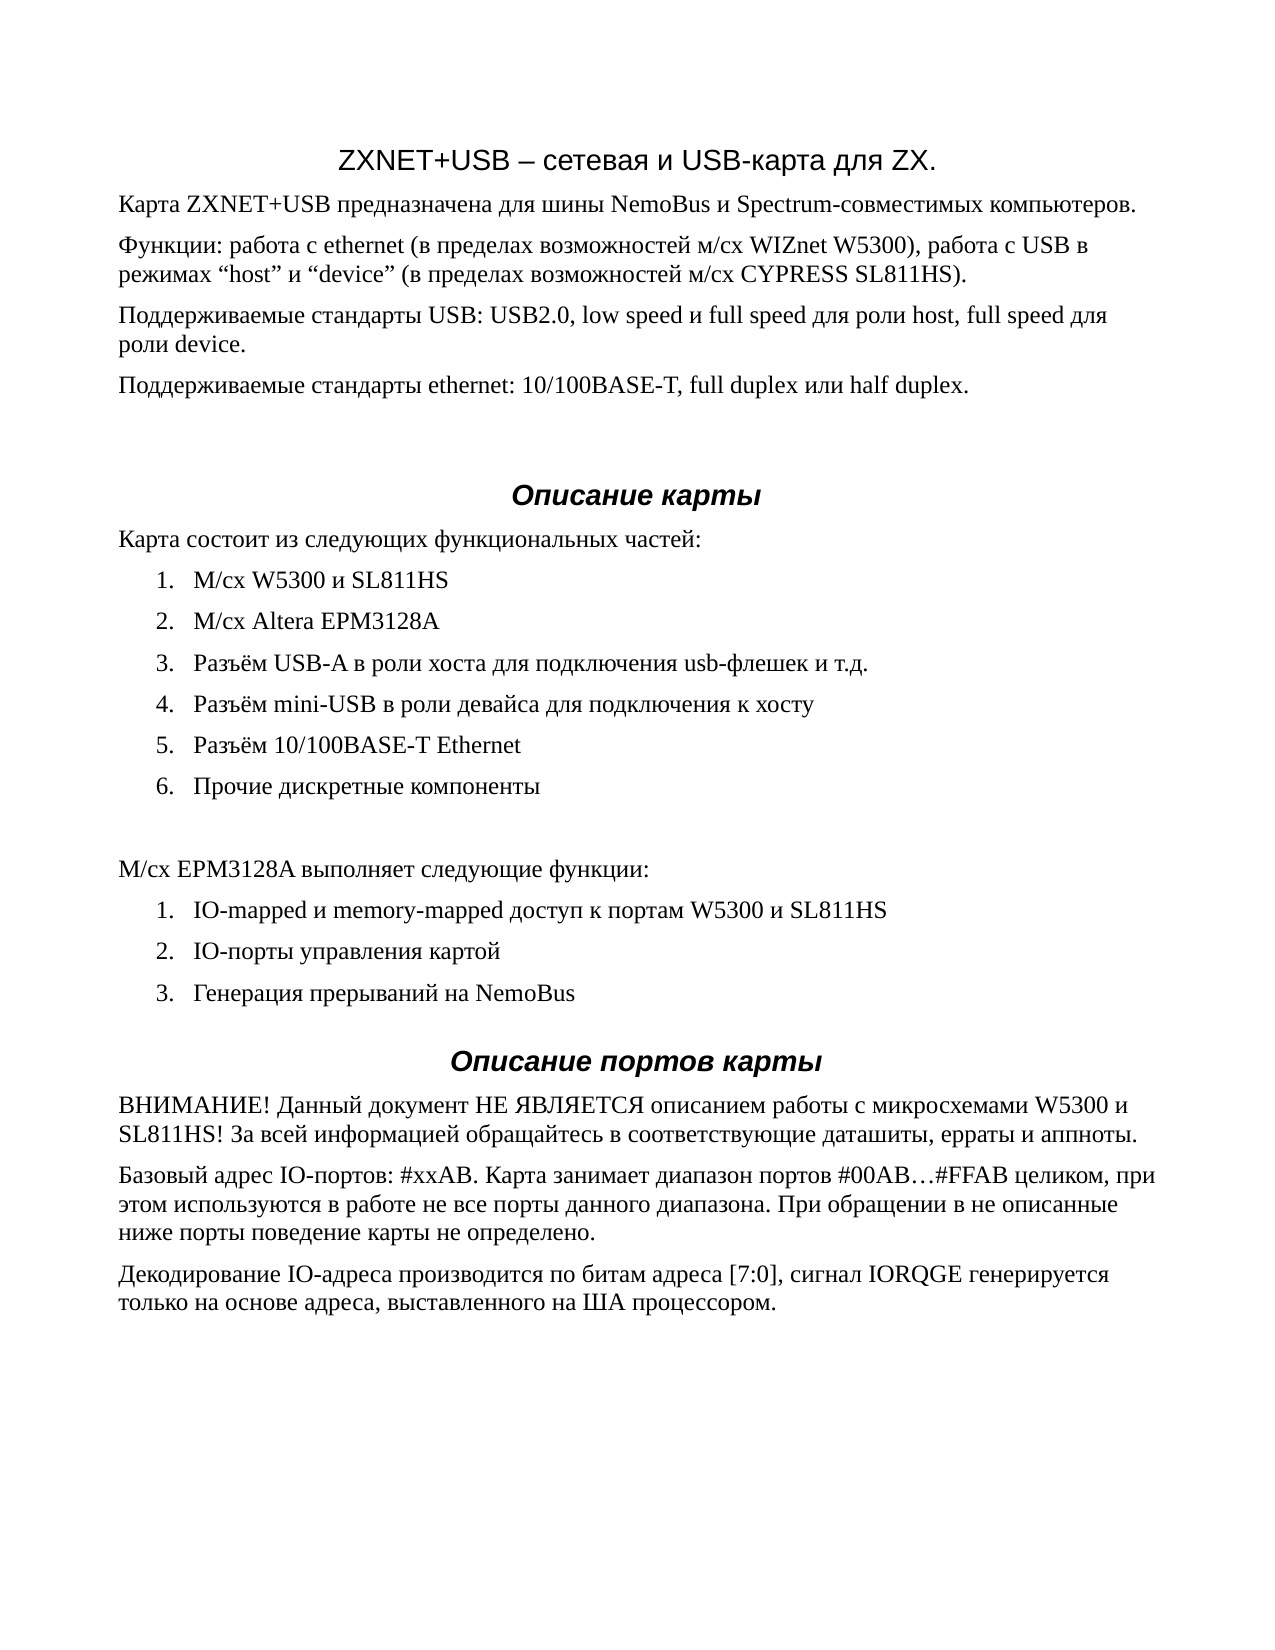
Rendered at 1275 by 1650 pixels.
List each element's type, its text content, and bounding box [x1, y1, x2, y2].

list М/сх W5300 и SL811HS [156, 565, 1157, 594]
text Базовый адрес IO-портов: #xxAB. Карта занимает диапазон портов #00AB…#FFAB целиком, при этом используются в работе не все порты данного диапазона. При обращении в не описанные ниже порты поведение карты не определено. [118, 1160, 1157, 1246]
text ВНИМАНИЕ! Данный документ НЕ ЯВЛЯЕТСЯ описанием работы с микросхемами W5300 и SL811HS! За всей информацией обращайтесь в соответствующие даташиты, ерраты и аппноты. [118, 1090, 1157, 1147]
list Разъём 10/100BASE-T Ethernet [156, 730, 1157, 759]
subtitle Описание портов карты [118, 1044, 1157, 1077]
text Поддерживаемые стандарты ethernet: 10/100BASE-T, full duplex или half duplex. [118, 370, 1157, 399]
text Функции: работа с ethernet (в пределах возможностей м/сх WIZnet W5300), работа с USB в режимах “host” и “device” (в пределах возможностей м/сх CYPRESS SL811HS). [118, 230, 1157, 288]
text Карта состоит из следующих функциональных частей: [118, 524, 1157, 553]
list Генерация прерываний на NemoBus [156, 978, 1157, 1006]
subtitle Описание карты [118, 478, 1157, 511]
list Разъём mini-USB в роли девайса для подключения к хосту [156, 689, 1157, 718]
list Прочие дискретные компоненты [156, 771, 1157, 800]
list IO-mapped и memory-mapped доступ к портам W5300 и SL811HS [156, 895, 1157, 924]
list IO-порты управления картой [156, 936, 1157, 965]
list М/сх Altera EPM3128A [156, 606, 1157, 635]
text Декодирование IO-адреса производится по битам адреса [7:0], сигнал IORQGE генерируется только на основе адреса, выставленного на ША процессором. [118, 1259, 1157, 1316]
subtitle ZXNET+USB – сетевая и USB-карта для ZX. [118, 143, 1157, 177]
list Разъём USB-A в роли хоста для подключения usb-флешек и т.д. [156, 648, 1157, 676]
text Карта ZXNET+USB предназначена для шины NemoBus и Spectrum-совместимых компьютеров. [118, 189, 1157, 218]
text М/сх EPM3128A выполняет следующие функции: [118, 854, 1157, 883]
text Поддерживаемые стандарты USB: USB2.0, low speed и full speed для роли host, full speed для роли device. [118, 300, 1157, 358]
